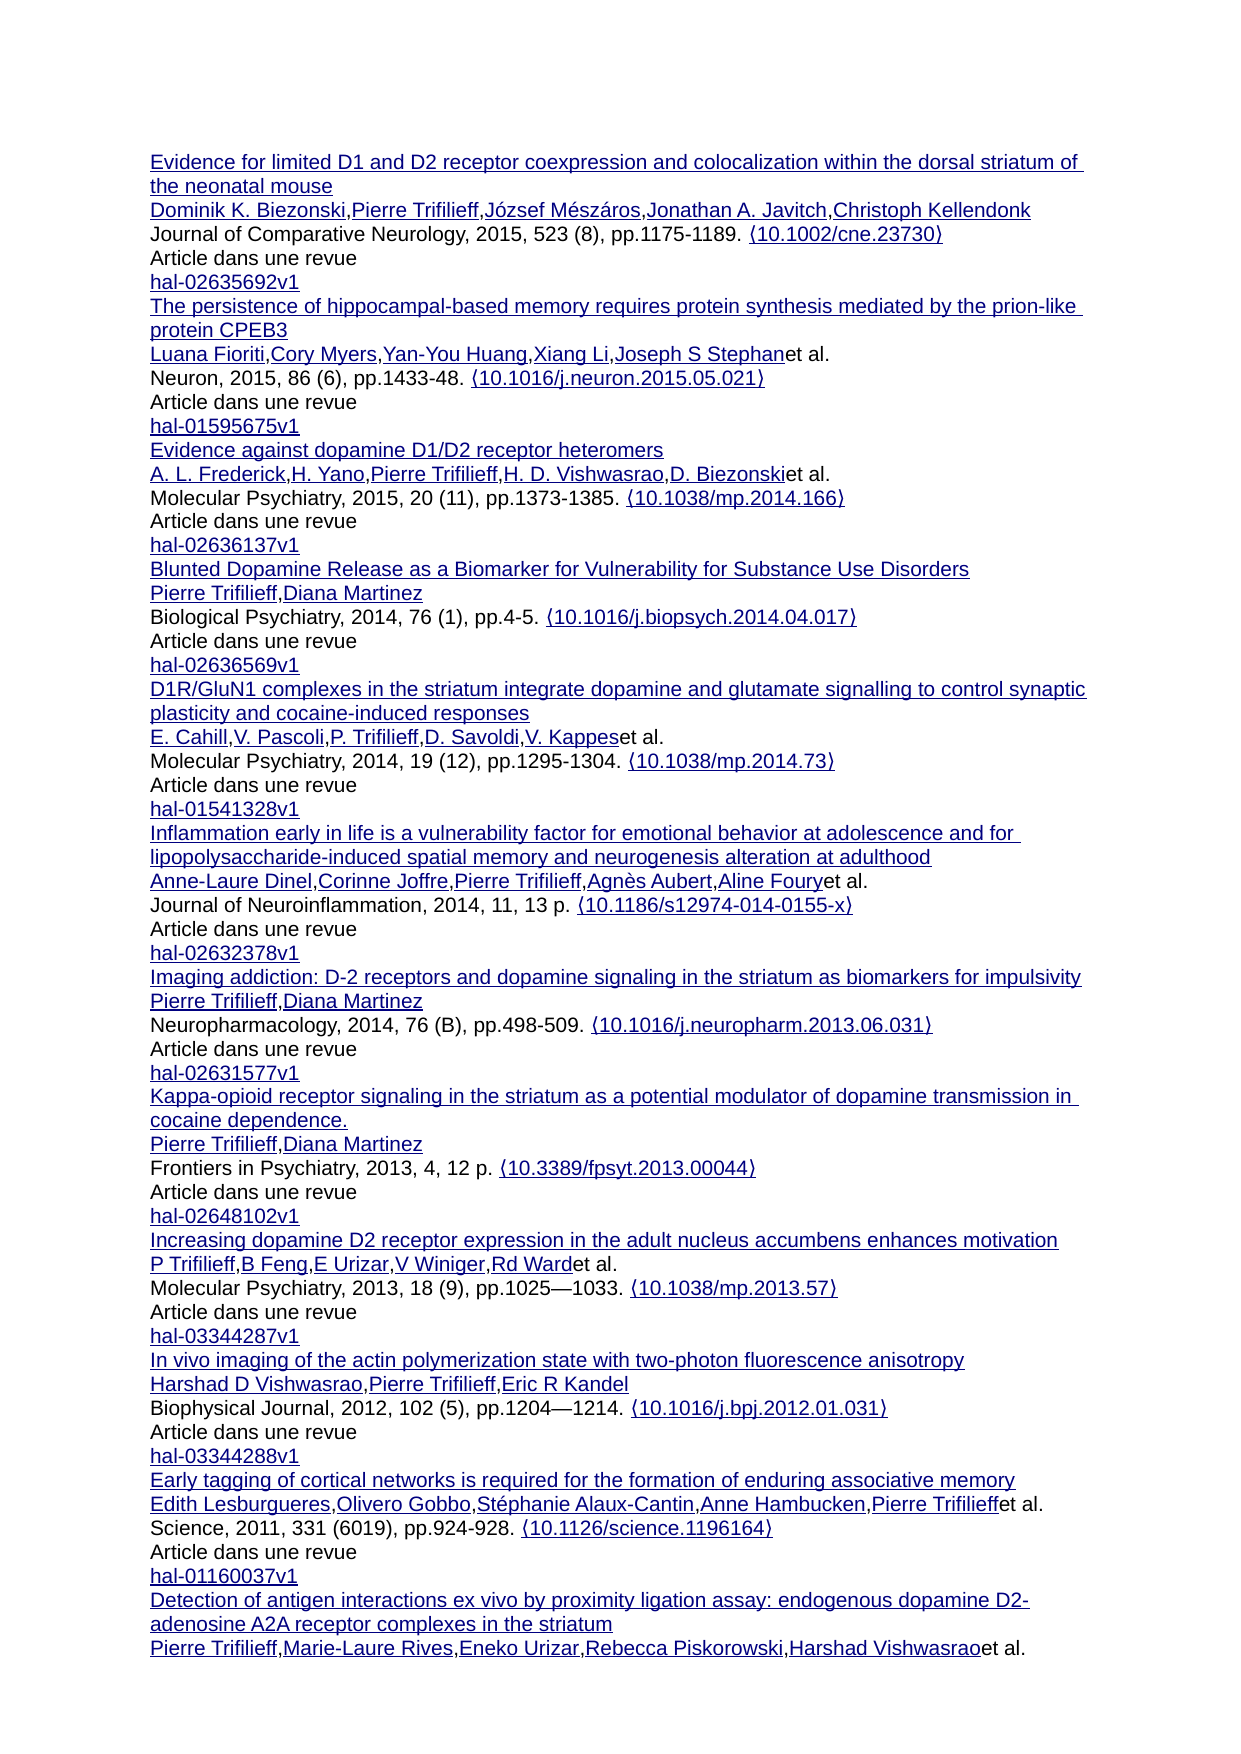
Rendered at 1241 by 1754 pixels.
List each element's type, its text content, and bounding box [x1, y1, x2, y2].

table_cell Early tagging of cortical networks is required for the formation of enduring associative memory Edith Lesburgueres,Olivero Gobbo,Stéphanie Alaux-Cantin,Anne Hambucken,Pierre Trifilieffet al. Science, 2011, 331 (6019), pp.924-928. ⟨10.1126/science.1196164⟩ Article dans une revue hal-01160037v1 [150, 1468, 1090, 1587]
table_cell The persistence of hippocampal-based memory requires protein synthesis mediated by the prion-like protein CPEB3 Luana Fioriti,Cory Myers,Yan-You Huang,Xiang Li,Joseph S Stephanet al. Neuron, 2015, 86 (6), pp.1433-48. ⟨10.1016/j.neuron.2015.05.021⟩ Article dans une revue hal-01595675v1 [150, 294, 1090, 437]
table_cell In vivo imaging of the actin polymerization state with two-photon fluorescence anisotropy Harshad D Vishwasrao,Pierre Trifilieff,Eric R Kandel Biophysical Journal, 2012, 102 (5), pp.1204—1214. ⟨10.1016/j.bpj.2012.01.031⟩ Article dans une revue hal-03344288v1 [150, 1348, 1090, 1468]
table_cell D1R/GluN1 complexes in the striatum integrate dopamine and glutamate signalling to control synaptic plasticity and cocaine-induced responses E. Cahill,V. Pascoli,P. Trifilieff,D. Savoldi,V. Kappeset al. Molecular Psychiatry, 2014, 19 (12), pp.1295-1304. ⟨10.1038/mp.2014.73⟩ Article dans une revue hal-01541328v1 [150, 677, 1090, 821]
table_cell Increasing dopamine D2 receptor expression in the adult nucleus accumbens enhances motivation P Trifilieff,B Feng,E Urizar,V Winiger,Rd Wardet al. Molecular Psychiatry, 2013, 18 (9), pp.1025—1033. ⟨10.1038/mp.2013.57⟩ Article dans une revue hal-03344287v1 [150, 1228, 1090, 1348]
table_cell Evidence against dopamine D1/D2 receptor heteromers A. L. Frederick,H. Yano,Pierre Trifilieff,H. D. Vishwasrao,D. Biezonskiet al. Molecular Psychiatry, 2015, 20 (11), pp.1373-1385. ⟨10.1038/mp.2014.166⟩ Article dans une revue hal-02636137v1 [150, 438, 1090, 557]
table_cell Evidence for limited D1 and D2 receptor coexpression and colocalization within the dorsal striatum of the neonatal mouse Dominik K. Biezonski,Pierre Trifilieff,József Mészáros,Jonathan A. Javitch,Christoph Kellendonk Journal of Comparative Neurology, 2015, 523 (8), pp.1175-1189. ⟨10.1002/cne.23730⟩ Article dans une revue hal-02635692v1 [150, 150, 1090, 294]
table_cell Inflammation early in life is a vulnerability factor for emotional behavior at adolescence and for lipopolysaccharide-induced spatial memory and neurogenesis alteration at adulthood Anne-Laure Dinel,Corinne Joffre,Pierre Trifilieff,Agnès Aubert,Aline Fouryet al. Journal of Neuroinflammation, 2014, 11, 13 p. ⟨10.1186/s12974-014-0155-x⟩ Article dans une revue hal-02632378v1 [150, 821, 1090, 964]
table_cell Blunted Dopamine Release as a Biomarker for Vulnerability for Substance Use Disorders Pierre Trifilieff,Diana Martinez Biological Psychiatry, 2014, 76 (1), pp.4-5. ⟨10.1016/j.biopsych.2014.04.017⟩ Article dans une revue hal-02636569v1 [150, 557, 1090, 677]
table_cell Imaging addiction: D-2 receptors and dopamine signaling in the striatum as biomarkers for impulsivity Pierre Trifilieff,Diana Martinez Neuropharmacology, 2014, 76 (B), pp.498-509. ⟨10.1016/j.neuropharm.2013.06.031⟩ Article dans une revue hal-02631577v1 [150, 965, 1090, 1084]
table_cell Kappa-opioid receptor signaling in the striatum as a potential modulator of dopamine transmission in cocaine dependence. Pierre Trifilieff,Diana Martinez Frontiers in Psychiatry, 2013, 4, 12 p. ⟨10.3389/fpsyt.2013.00044⟩ Article dans une revue hal-02648102v1 [150, 1084, 1090, 1228]
table_cell Detection of antigen interactions ex vivo by proximity ligation assay: endogenous dopamine D2-adenosine A2A receptor complexes in the striatum Pierre Trifilieff,Marie-Laure Rives,Eneko Urizar,Rebecca Piskorowski,Harshad Vishwasraoet al. [150, 1588, 1090, 1659]
